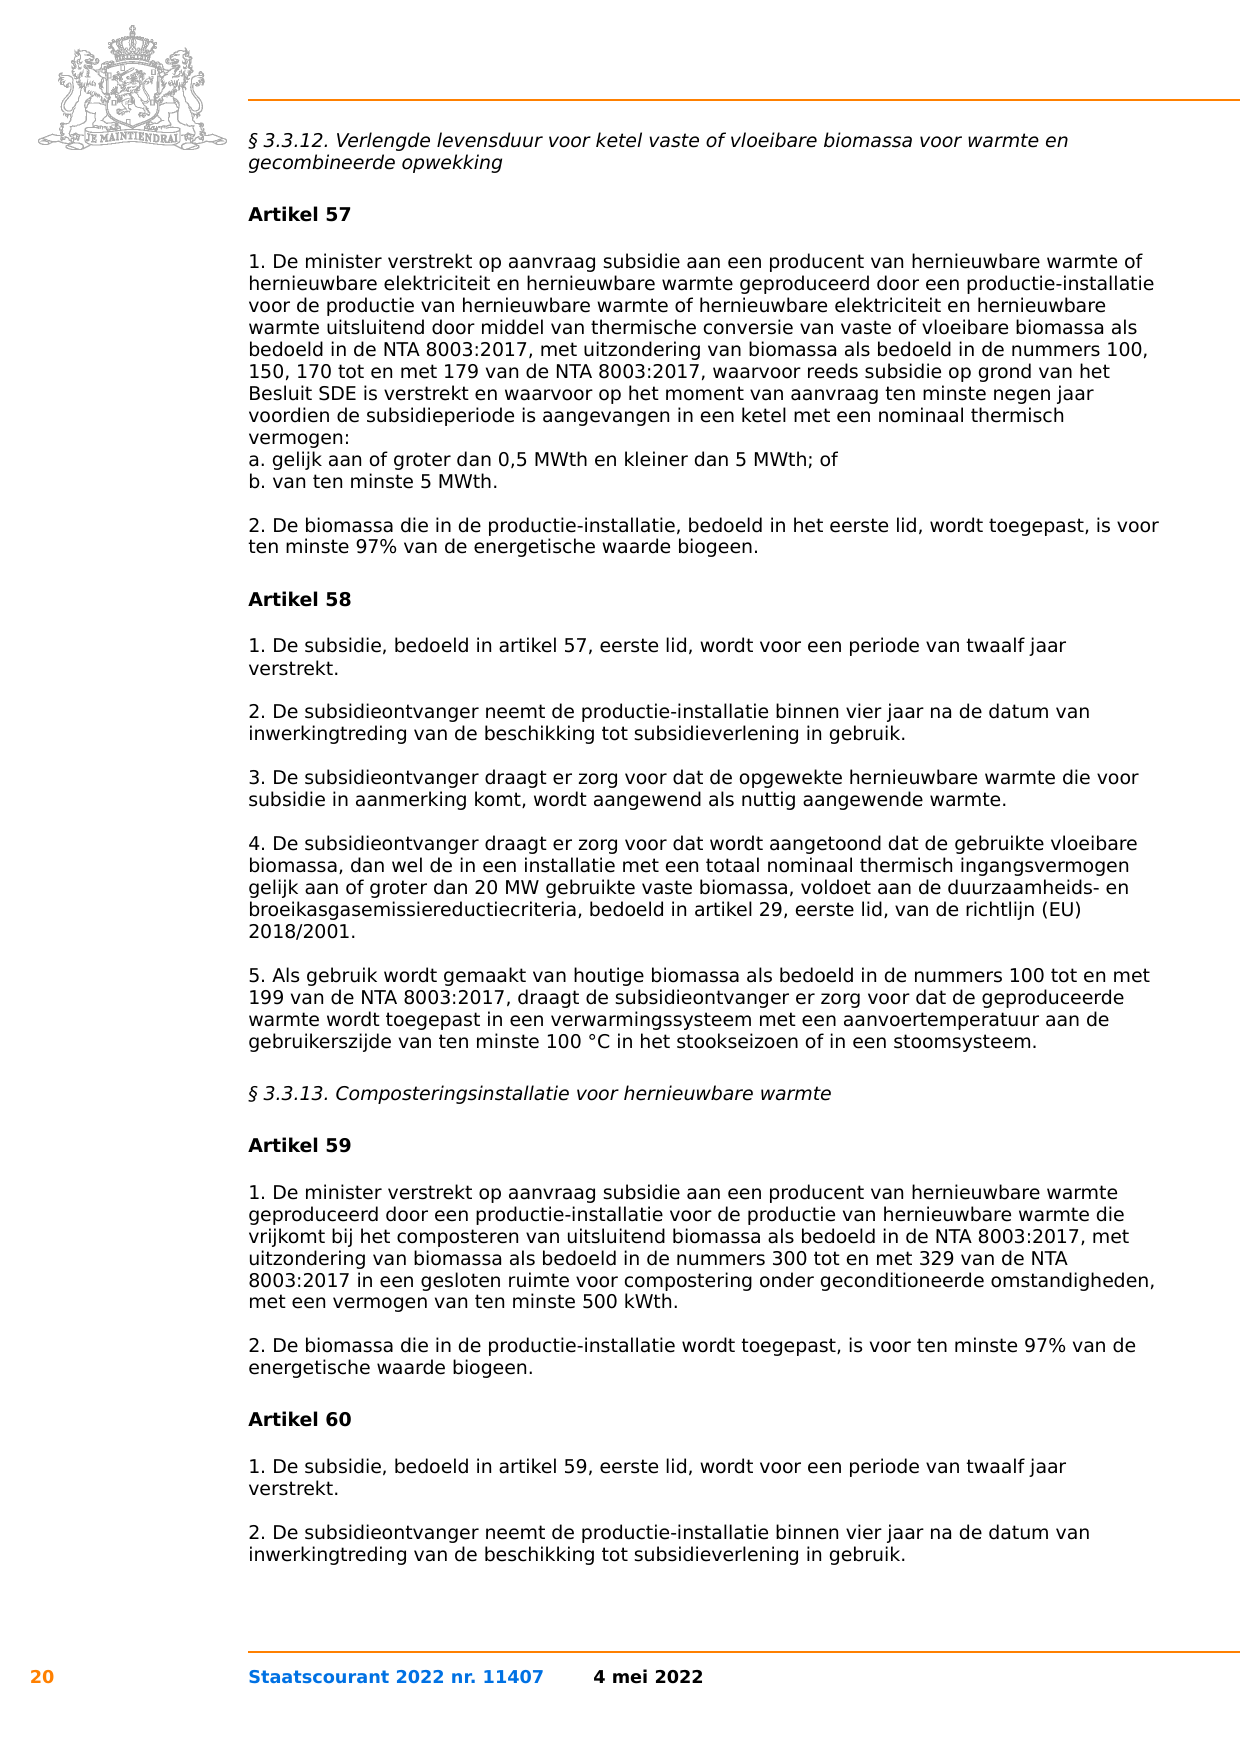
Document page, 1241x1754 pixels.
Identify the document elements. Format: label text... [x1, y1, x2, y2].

subtitle § 3.3.13. Composteringsinstallatie voor hernieuwbare warmte [248, 1083, 1163, 1104]
subtitle Artikel 57 [248, 204, 1163, 226]
text 1. De subsidie, bedoeld in artikel 57, eerste lid, wordt voor een periode van twaalf jaar verstrekt. [248, 635, 1163, 679]
text 4. De subsidieontvanger draagt er zorg voor dat wordt aangetoond dat de gebruikte vloeibare biomassa, dan wel de in een installatie met een totaal nominaal thermisch ingangsvermogen gelijk aan of groter dan 20 MW gebruikte vaste biomassa, voldoet aan de duurzaamheids- en broeikasgasemissiereductiecriteria, bedoeld in artikel 29, eerste lid, van de richtlijn (EU) 2018/2001. [248, 833, 1163, 943]
text 2. De subsidieontvanger neemt de productie-installatie binnen vier jaar na de datum van inwerkingtreding van de beschikking tot subsidieverlening in gebruik. [248, 1522, 1163, 1566]
text 2. De subsidieontvanger neemt de productie-installatie binnen vier jaar na de datum van inwerkingtreding van de beschikking tot subsidieverlening in gebruik. [248, 701, 1163, 745]
text a. gelijk aan of groter dan 0,5 MWth en kleiner dan 5 MWth; of [248, 449, 1163, 471]
text 1. De minister verstrekt op aanvraag subsidie aan een producent van hernieuwbare warmte of hernieuwbare elektriciteit en hernieuwbare warmte geproduceerd door een productie-installatie voor de productie van hernieuwbare warmte of hernieuwbare elektriciteit en hernieuwbare warmte uitsluitend door middel van thermische conversie van vaste of vloeibare biomassa als bedoeld in de NTA 8003:2017, met uitzondering van biomassa als bedoeld in de nummers 100, 150, 170 tot en met 179 van de NTA 8003:2017, waarvoor reeds subsidie op grond van het Besluit SDE is verstrekt en waarvoor op het moment van aanvraag ten minste negen jaar voordien de subsidieperiode is aangevangen in een ketel met een nominaal thermisch vermogen: [248, 251, 1163, 449]
text 1. De minister verstrekt op aanvraag subsidie aan een producent van hernieuwbare warmte geproduceerd door een productie-installatie voor de productie van hernieuwbare warmte die vrijkomt bij het composteren van uitsluitend biomassa als bedoeld in de NTA 8003:2017, met uitzondering van biomassa als bedoeld in de nummers 300 tot en met 329 van de NTA 8003:2017 in een gesloten ruimte voor compostering onder geconditioneerde omstandigheden, met een vermogen van ten minste 500 kWth. [248, 1182, 1163, 1313]
text b. van ten minste 5 MWth. [248, 471, 1163, 493]
subtitle § 3.3.12. Verlengde levensduur voor ketel vaste of vloeibare biomassa voor warmte en gecombineerde opwekking [248, 130, 1163, 174]
picture [38, 25, 227, 150]
subtitle Artikel 59 [248, 1134, 1163, 1157]
text 5. Als gebruik wordt gemaakt van houtige biomassa als bedoeld in de nummers 100 tot en met 199 van de NTA 8003:2017, draagt de subsidieontvanger er zorg voor dat de geproduceerde warmte wordt toegepast in een verwarmingssysteem met een aanvoertemperatuur aan de gebruikerszijde van ten minste 100 °C in het stookseizoen of in een stoomsysteem. [248, 965, 1163, 1053]
text 2. De biomassa die in de productie-installatie wordt toegepast, is voor ten minste 97% van de energetische waarde biogeen. [248, 1335, 1163, 1379]
text 1. De subsidie, bedoeld in artikel 59, eerste lid, wordt voor een periode van twaalf jaar verstrekt. [248, 1456, 1163, 1500]
subtitle Artikel 58 [248, 588, 1163, 610]
subtitle Artikel 60 [248, 1409, 1163, 1431]
text 2. De biomassa die in de productie-installatie, bedoeld in het eerste lid, wordt toegepast, is voor ten minste 97% van de energetische waarde biogeen. [248, 514, 1163, 558]
text 3. De subsidieontvanger draagt er zorg voor dat de opgewekte hernieuwbare warmte die voor subsidie in aanmerking komt, wordt aangewend als nuttig aangewende warmte. [248, 767, 1163, 811]
